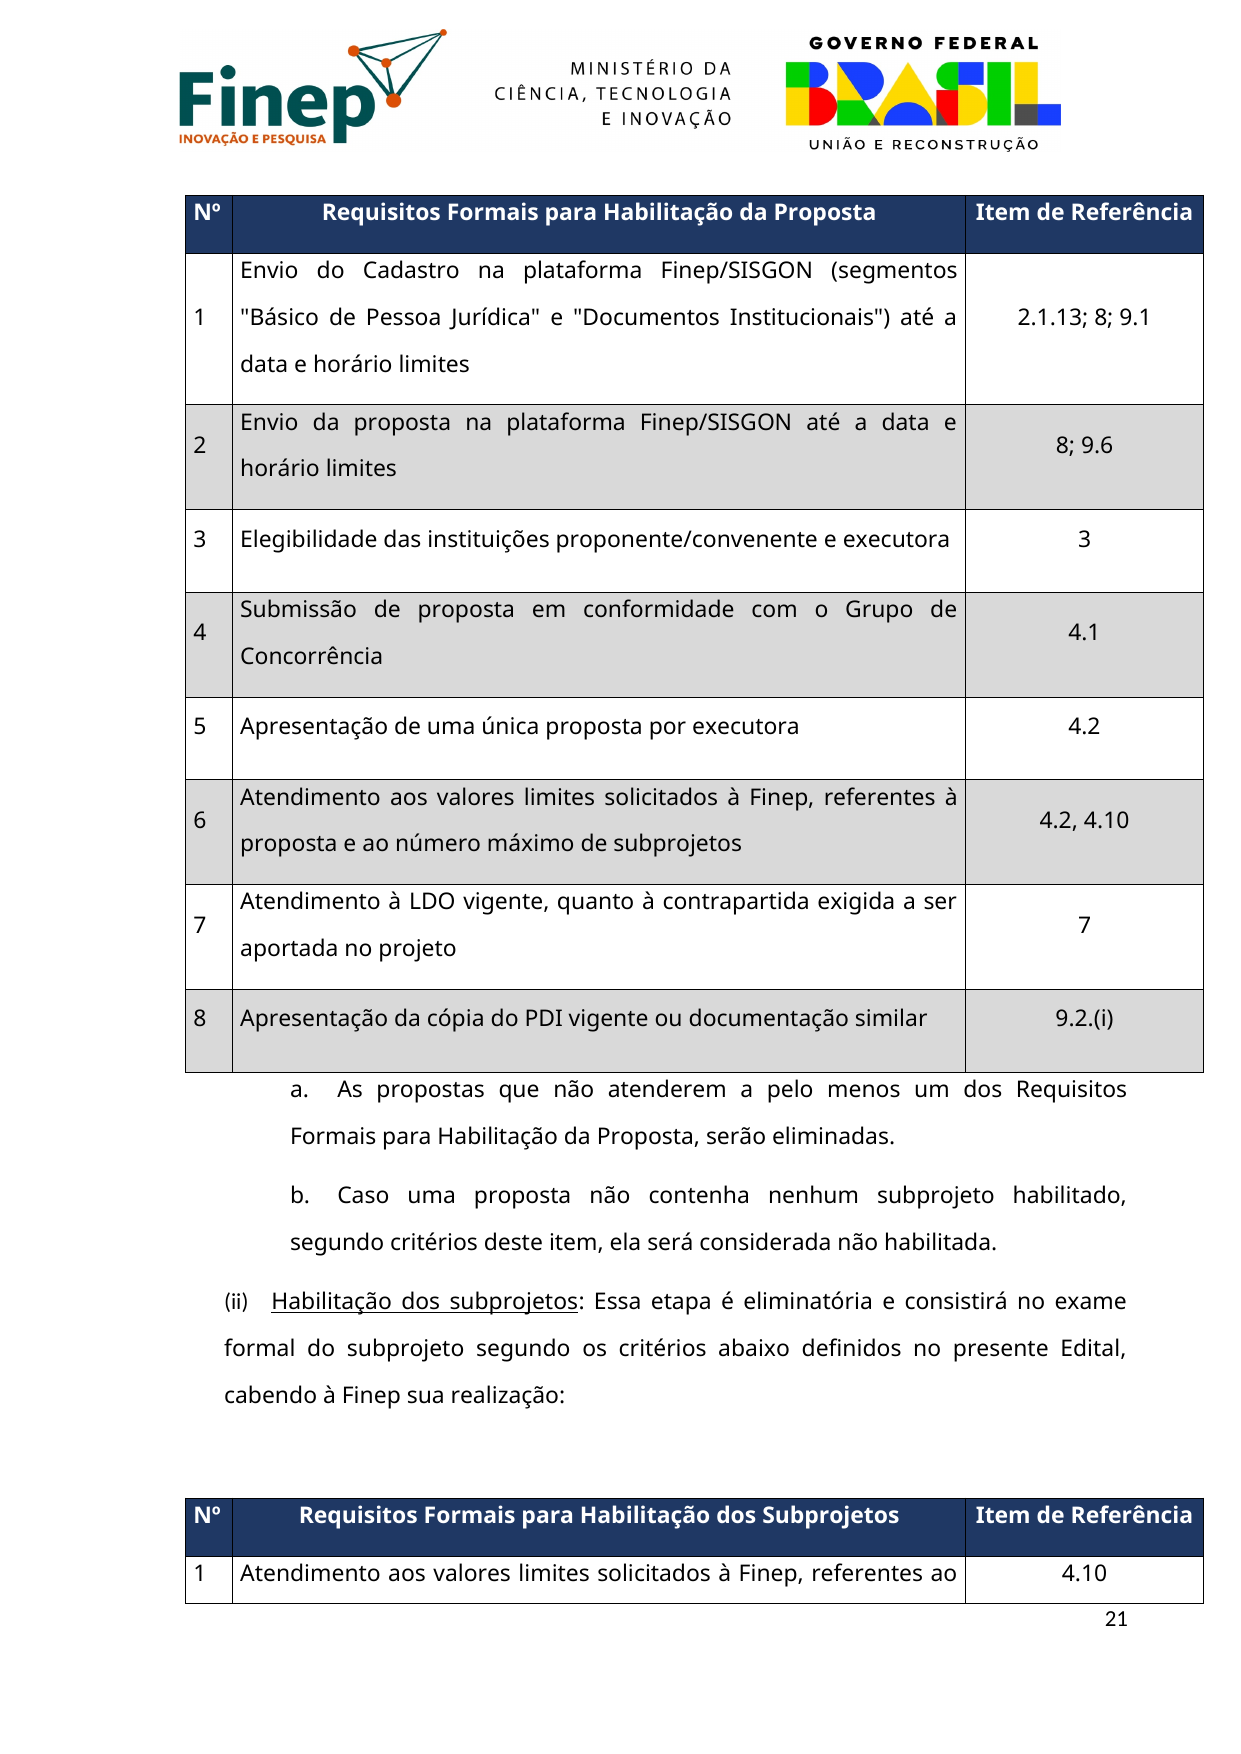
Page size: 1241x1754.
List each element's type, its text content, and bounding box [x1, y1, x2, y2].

table_cell Apresentação da cópia do PDI vigente ou documentação similar [233, 990, 965, 1072]
table_cell 5 [186, 698, 232, 779]
table_cell 3 [186, 510, 232, 592]
table_header Item de Referência [966, 196, 1203, 253]
table_cell 2.1.13; 8; 9.1 [966, 254, 1203, 404]
table_cell 3 [966, 510, 1203, 592]
table_cell 2 [186, 405, 232, 509]
table_cell Envio da proposta na plataforma Finep/SISGON até a data e horário limites [233, 405, 965, 509]
table_header Requisitos Formais para Habilitação da Proposta [233, 196, 965, 253]
list As propostas que não atenderem a pelo menos um dos Requisitos Formais para Habilitação da Proposta, serão eliminadas. [290, 1073, 1128, 1151]
table_cell 9.2.(i) [966, 990, 1203, 1072]
table_cell Atendimento à LDO vigente, quanto à contrapartida exigida a ser aportada no projeto [233, 885, 965, 989]
table_cell 4.2, 4.10 [966, 780, 1203, 884]
table_header Item de Referência [966, 1499, 1203, 1556]
list Habilitação dos subprojetos: Essa etapa é eliminatória e consistirá no exame formal do subprojeto segundo os critérios abaixo definidos no presente Edital, cabendo à Finep sua realização: [224, 1285, 1128, 1410]
table_cell Atendimento aos valores limites solicitados à Finep, referentes ao [233, 1557, 965, 1603]
table_cell Apresentação de uma única proposta por executora [233, 698, 965, 779]
table_cell 7 [966, 885, 1203, 989]
table_cell 1 [186, 254, 232, 404]
table_cell 4.10 [966, 1557, 1203, 1603]
table_cell Atendimento aos valores limites solicitados à Finep, referentes à proposta e ao número máximo de subprojetos [233, 780, 965, 884]
table_cell Envio do Cadastro na plataforma Finep/SISGON (segmentos "Básico de Pessoa Jurídica" e "Documentos Institucionais") até a data e horário limites [233, 254, 965, 404]
table_cell Elegibilidade das instituições proponente/convenente e executora [233, 510, 965, 592]
table_cell 7 [186, 885, 232, 989]
list Caso uma proposta não contenha nenhum subprojeto habilitado, segundo critérios deste item, ela será considerada não habilitada. [290, 1179, 1128, 1257]
table_header Nº [186, 196, 232, 253]
table_cell 8 [186, 990, 232, 1072]
table_header Nº [186, 1499, 232, 1556]
table_cell 8; 9.6 [966, 405, 1203, 509]
table_cell 4 [186, 593, 232, 697]
table_cell 4.1 [966, 593, 1203, 697]
table_cell 6 [186, 780, 232, 884]
table_cell 1 [186, 1557, 232, 1603]
table_cell 4.2 [966, 698, 1203, 779]
table_cell Submissão de proposta em conformidade com o Grupo de Concorrência [233, 593, 965, 697]
table_header Requisitos Formais para Habilitação dos Subprojetos [233, 1499, 965, 1556]
